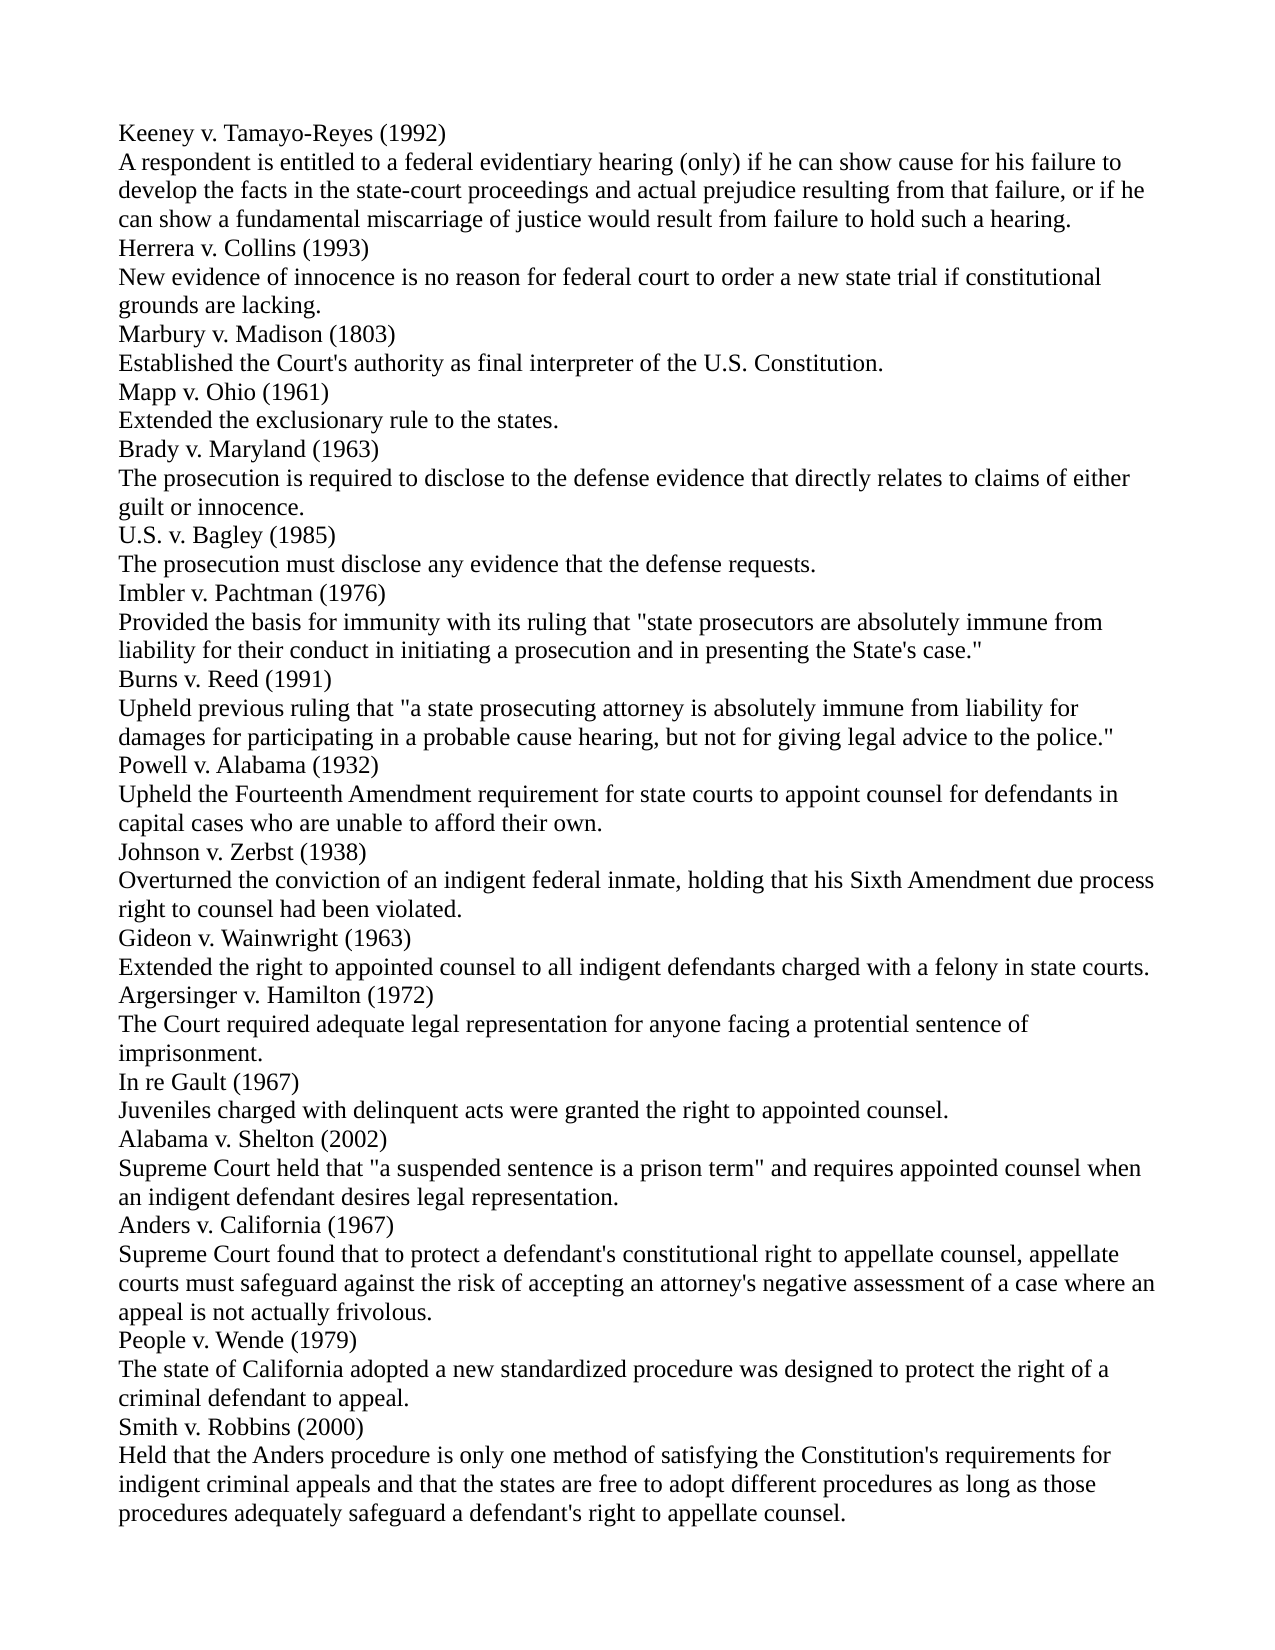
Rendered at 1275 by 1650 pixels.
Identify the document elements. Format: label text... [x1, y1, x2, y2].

text Upheld previous ruling that "a state prosecuting attorney is absolutely immune from liability for damages for participating in a probable cause hearing, but not for giving legal advice to the police." [118, 693, 1157, 751]
text Overturned the conviction of an indigent federal inmate, holding that his Sixth Amendment due process right to counsel had been violated. [118, 866, 1157, 923]
text Brady v. Maryland (1963) [118, 434, 1157, 463]
text Gideon v. Wainwright (1963) [118, 923, 1157, 952]
text The prosecution is required to disclose to the defense evidence that directly relates to claims of either guilt or innocence. [118, 463, 1157, 521]
text Keeney v. Tamayo-Reyes (1992) [118, 118, 1157, 147]
text In re Gault (1967) [118, 1067, 1157, 1096]
text U.S. v. Bagley (1985) [118, 521, 1157, 549]
text Herrera v. Collins (1993) [118, 233, 1157, 262]
text Extended the exclusionary rule to the states. [118, 406, 1157, 434]
text The Court required adequate legal representation for anyone facing a protential sentence of imprisonment. [118, 1009, 1157, 1067]
text Extended the right to appointed counsel to all indigent defendants charged with a felony in state courts. [118, 952, 1157, 981]
text Juveniles charged with delinquent acts were granted the right to appointed counsel. [118, 1096, 1157, 1124]
text Established the Court's authority as final interpreter of the U.S. Constitution. [118, 348, 1157, 377]
text Johnson v. Zerbst (1938) [118, 837, 1157, 866]
text Supreme Court found that to protect a defendant's constitutional right to appellate counsel, appellate courts must safeguard against the risk of accepting an attorney's negative assessment of a case where an appeal is not actually frivolous. [118, 1239, 1157, 1326]
text Burns v. Reed (1991) [118, 664, 1157, 693]
text Argersinger v. Hamilton (1972) [118, 981, 1157, 1009]
text A respondent is entitled to a federal evidentiary hearing (only) if he can show cause for his failure to develop the facts in the state-court proceedings and actual prejudice resulting from that failure, or if he can show a fundamental miscarriage of justice would result from failure to hold such a hearing. [118, 147, 1157, 233]
text The prosecution must disclose any evidence that the defense requests. [118, 549, 1157, 578]
text The state of California adopted a new standardized procedure was designed to protect the right of a criminal defendant to appeal. [118, 1354, 1157, 1412]
text Powell v. Alabama (1932) [118, 751, 1157, 779]
text New evidence of innocence is no reason for federal court to order a new state trial if constitutional grounds are lacking. [118, 262, 1157, 319]
text Anders v. California (1967) [118, 1211, 1157, 1239]
text Provided the basis for immunity with its ruling that "state prosecutors are absolutely immune from liability for their conduct in initiating a prosecution and in presenting the State's case." [118, 607, 1157, 664]
text Marbury v. Madison (1803) [118, 319, 1157, 348]
text Upheld the Fourteenth Amendment requirement for state courts to appoint counsel for defendants in capital cases who are unable to afford their own. [118, 779, 1157, 837]
text People v. Wende (1979) [118, 1326, 1157, 1354]
text Alabama v. Shelton (2002) [118, 1124, 1157, 1153]
text Imbler v. Pachtman (1976) [118, 578, 1157, 607]
text Mapp v. Ohio (1961) [118, 377, 1157, 406]
text Supreme Court held that "a suspended sentence is a prison term" and requires appointed counsel when an indigent defendant desires legal representation. [118, 1153, 1157, 1211]
text Held that the Anders procedure is only one method of satisfying the Constitution's requirements for indigent criminal appeals and that the states are free to adopt different procedures as long as those procedures adequately safeguard a defendant's right to appellate counsel. [118, 1441, 1157, 1527]
text Smith v. Robbins (2000) [118, 1412, 1157, 1441]
